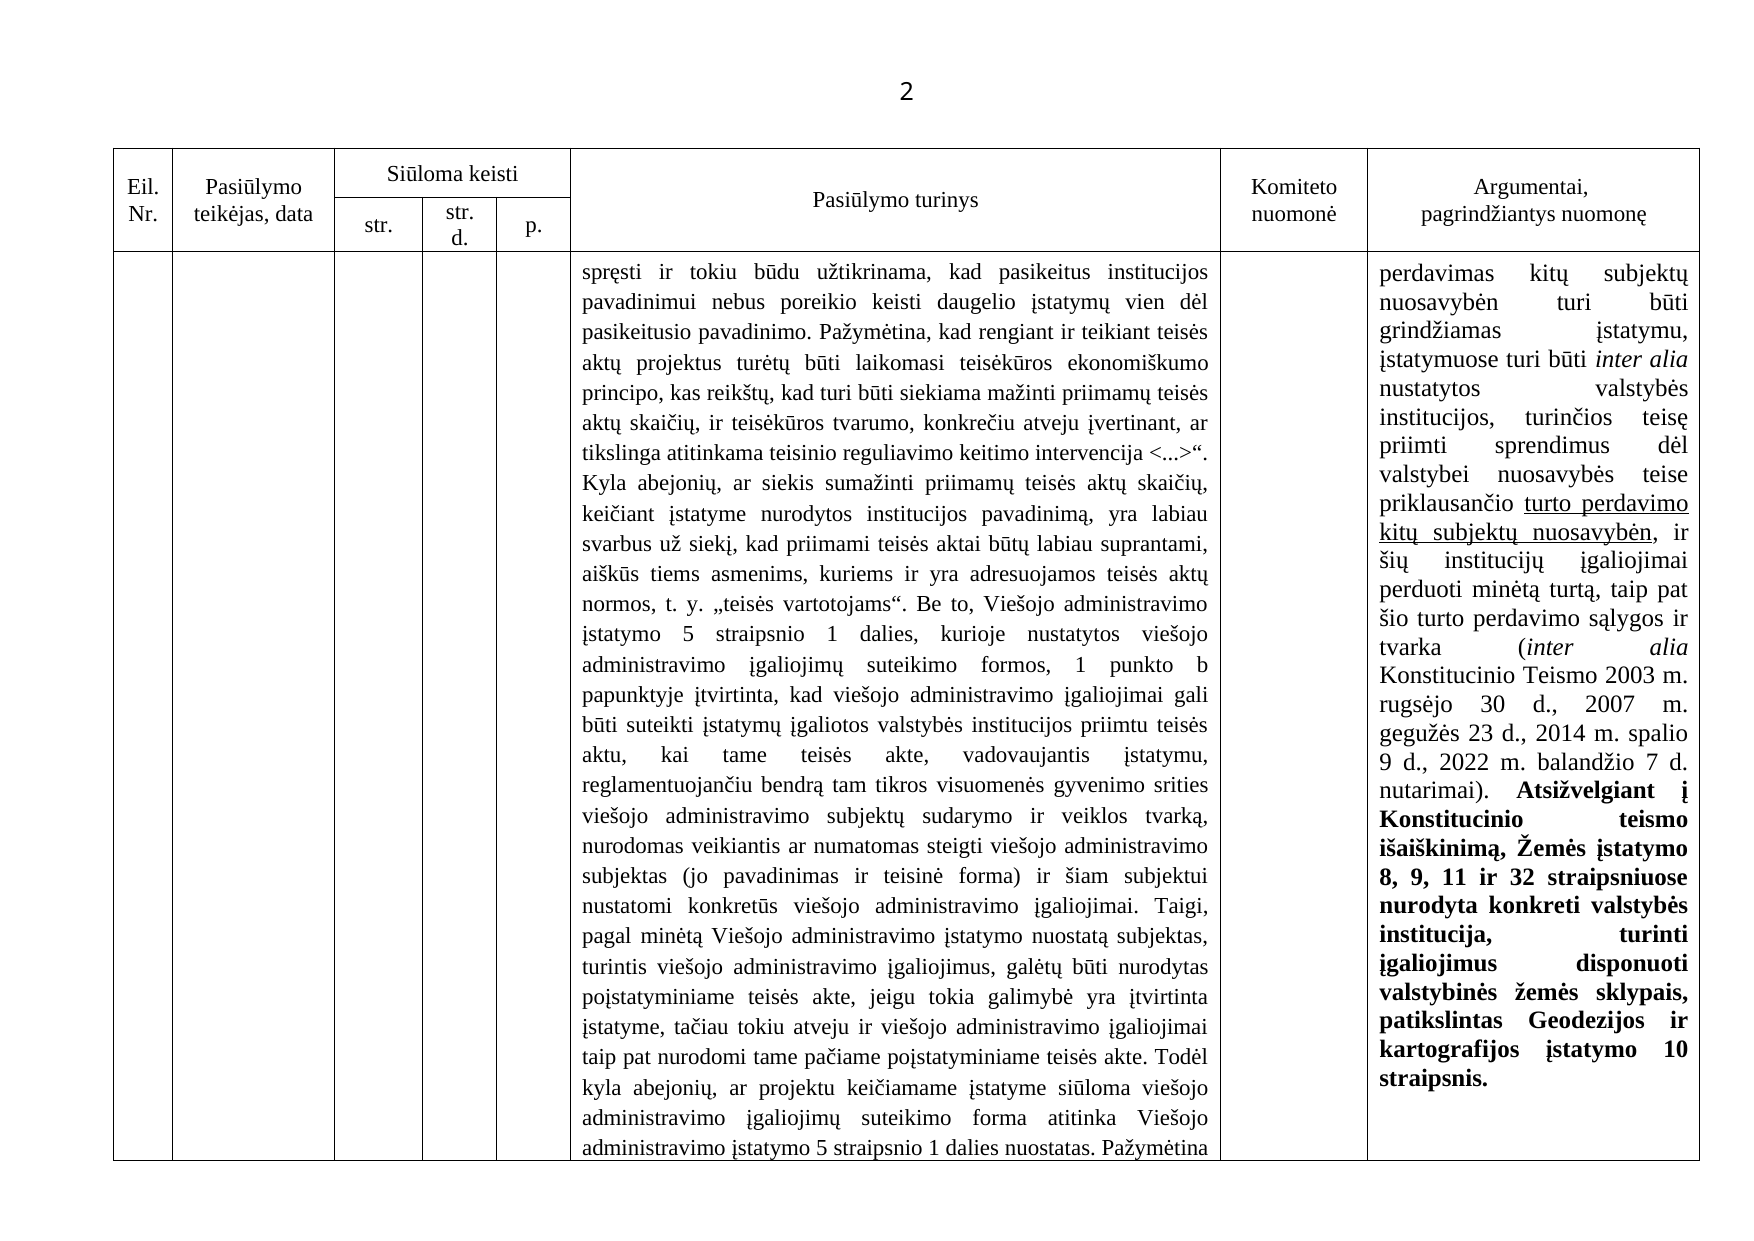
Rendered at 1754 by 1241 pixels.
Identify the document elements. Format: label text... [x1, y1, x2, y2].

table_cell [114, 252, 172, 1160]
table_header Komiteto nuomonė [1221, 149, 1367, 251]
table_header Siūloma keisti [335, 149, 570, 197]
table_cell [497, 252, 570, 1160]
table_cell str. [335, 198, 422, 251]
table_cell [423, 252, 496, 1160]
table_cell p. [497, 198, 570, 251]
table_cell [1221, 252, 1367, 1160]
table_header Pasiūlymo teikėjas, data [173, 149, 334, 251]
table_header Argumentai, pagrindžiantys nuomonę [1368, 149, 1699, 251]
table_cell [335, 252, 422, 1160]
table_cell spręsti ir tokiu būdu užtikrinama, kad pasikeitus institucijos pavadinimui nebus poreikio keisti daugelio įstatymų vien dėl pasikeitusio pavadinimo. Pažymėtina, kad rengiant ir teikiant teisės aktų projektus turėtų būti laikomasi teisėkūros ekonomiškumo principo, kas reikštų, kad turi būti siekiama mažinti priimamų teisės aktų skaičių, ir teisėkūros tvarumo, konkrečiu atveju įvertinant, ar tikslinga atitinkama teisinio reguliavimo keitimo intervencija <...>“. Kyla abejonių, ar siekis sumažinti priimamų teisės aktų skaičių, keičiant įstatyme nurodytos institucijos pavadinimą, yra labiau svarbus už siekį, kad priimami teisės aktai būtų labiau suprantami, aiškūs tiems asmenims, kuriems ir yra adresuojamos teisės aktų normos, t. y. „teisės vartotojams“. Be to, Viešojo administravimo įstatymo 5 straipsnio 1 dalies, kurioje nustatytos viešojo administravimo įgaliojimų suteikimo formos, 1 punkto b papunktyje įtvirtinta, kad viešojo administravimo įgaliojimai gali būti suteikti įstatymų įgaliotos valstybės institucijos priimtu teisės aktu, kai tame teisės akte, vadovaujantis įstatymu, reglamentuojančiu bendrą tam tikros visuomenės gyvenimo srities viešojo administravimo subjektų sudarymo ir veiklos tvarką, nurodomas veikiantis ar numatomas steigti viešojo administravimo subjektas (jo pavadinimas ir teisinė forma) ir šiam subjektui nustatomi konkretūs viešojo administravimo įgaliojimai. Taigi, pagal minėtą Viešojo administravimo įstatymo nuostatą subjektas, turintis viešojo administravimo įgaliojimus, galėtų būti nurodytas poįstatyminiame teisės akte, jeigu tokia galimybė yra įtvirtinta įstatyme, tačiau tokiu atveju ir viešojo administravimo įgaliojimai taip pat nurodomi tame pačiame poįstatyminiame teisės akte. Todėl kyla abejonių, ar projektu keičiamame įstatyme siūloma viešojo administravimo įgaliojimų suteikimo forma atitinka Viešojo administravimo įstatymo 5 straipsnio 1 dalies nuostatas. Pažymėtina [571, 252, 1220, 1160]
table_header Eil. Nr. [114, 149, 172, 251]
table_cell [173, 252, 334, 1160]
table_header Pasiūlymo turinys [571, 149, 1220, 251]
table_cell perdavimas kitų subjektų nuosavybėn turi būti grindžiamas įstatymu, įstatymuose turi būti inter alia nustatytos valstybės institucijos, turinčios teisę priimti sprendimus dėl valstybei nuosavybės teise priklausančio turto perdavimo kitų subjektų nuosavybėn, ir šių institucijų įgaliojimai perduoti minėtą turtą, taip pat šio turto perdavimo sąlygos ir tvarka (inter alia Konstitucinio Teismo 2003 m. rugsėjo 30 d., 2007 m. gegužės 23 d., 2014 m. spalio 9 d., 2022 m. balandžio 7 d. nutarimai). Atsižvelgiant į Konstitucinio teismo išaiškinimą, Žemės įstatymo 8, 9, 11 ir 32 straipsniuose nurodyta konkreti valstybės institucija, turinti įgaliojimus disponuoti valstybinės žemės sklypais, patikslintas Geodezijos ir kartografijos įstatymo 10 straipsnis. [1368, 252, 1699, 1160]
table_cell str. d. [423, 198, 496, 251]
